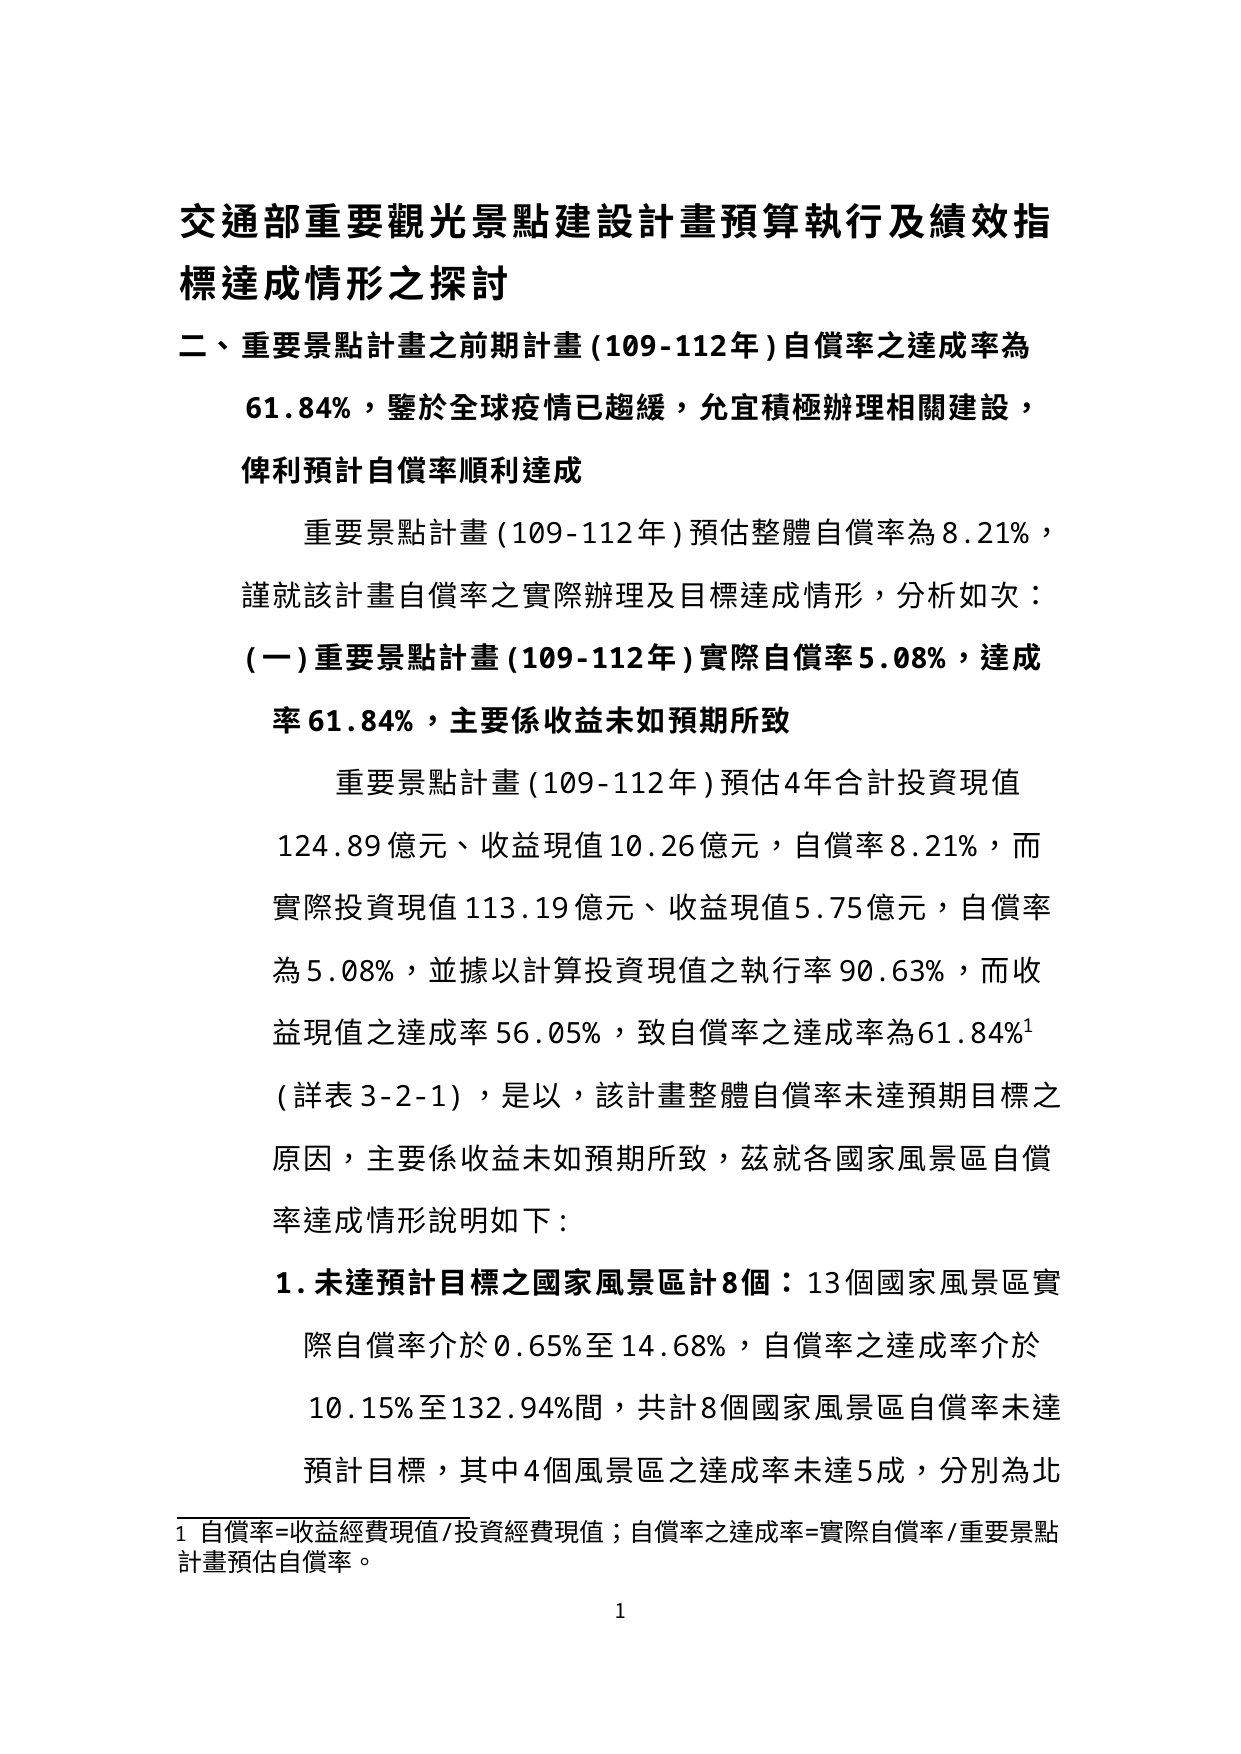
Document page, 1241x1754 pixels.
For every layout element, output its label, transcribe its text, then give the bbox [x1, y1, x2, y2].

text 自償率=收益經費現值/投資經費現值；自償率之達成率=實際自償率/重要景點計畫預估自償率。 [174, 1518, 1063, 1577]
text (一)重要景點計畫(109-112年)實際自償率5.08%，達成率61.84%，主要係收益未如預期所致 [236, 615, 1063, 740]
text 二、重要景點計畫之前期計畫(109-112年)自償率之達成率為61.84%，鑒於全球疫情已趨緩，允宜積極辦理相關建設，俾利預計自償率順利達成 [177, 302, 1063, 490]
text 1.未達預計目標之國家風景區計8個：13個國家風景區實際自償率介於0.65%至14.68%，自償率之達成率介於10.15%至132.94%間，共計8個國家風景區自償率未達預計目標，其中4個風景區之達成率未達5成，分別為北 [268, 1240, 1063, 1490]
text 重要景點計畫(109-112年)預估整體自償率為8.21%，謹就該計畫自償率之實際辦理及目標達成情形，分析如次： [236, 490, 1063, 615]
text 交通部重要觀光景點建設計畫預算執行及績效指標達成情形之探討 [177, 177, 1063, 302]
text 重要景點計畫(109-112年)預估4年合計投資現值124.89億元、收益現值10.26億元，自償率8.21%，而實際投資現值113.19億元、收益現值5.75億元，自償率為5.08%，並據以計算投資現值之執行率90.63%，而收益現值之達成率56.05%，致自償率之達成率為61.84%(詳表3-2-1)，是以，該計畫整體自償率未達預期目標之原因，主要係收益未如預期所致，茲就各國家風景區自償率達成情形說明如下: [266, 740, 1063, 1240]
